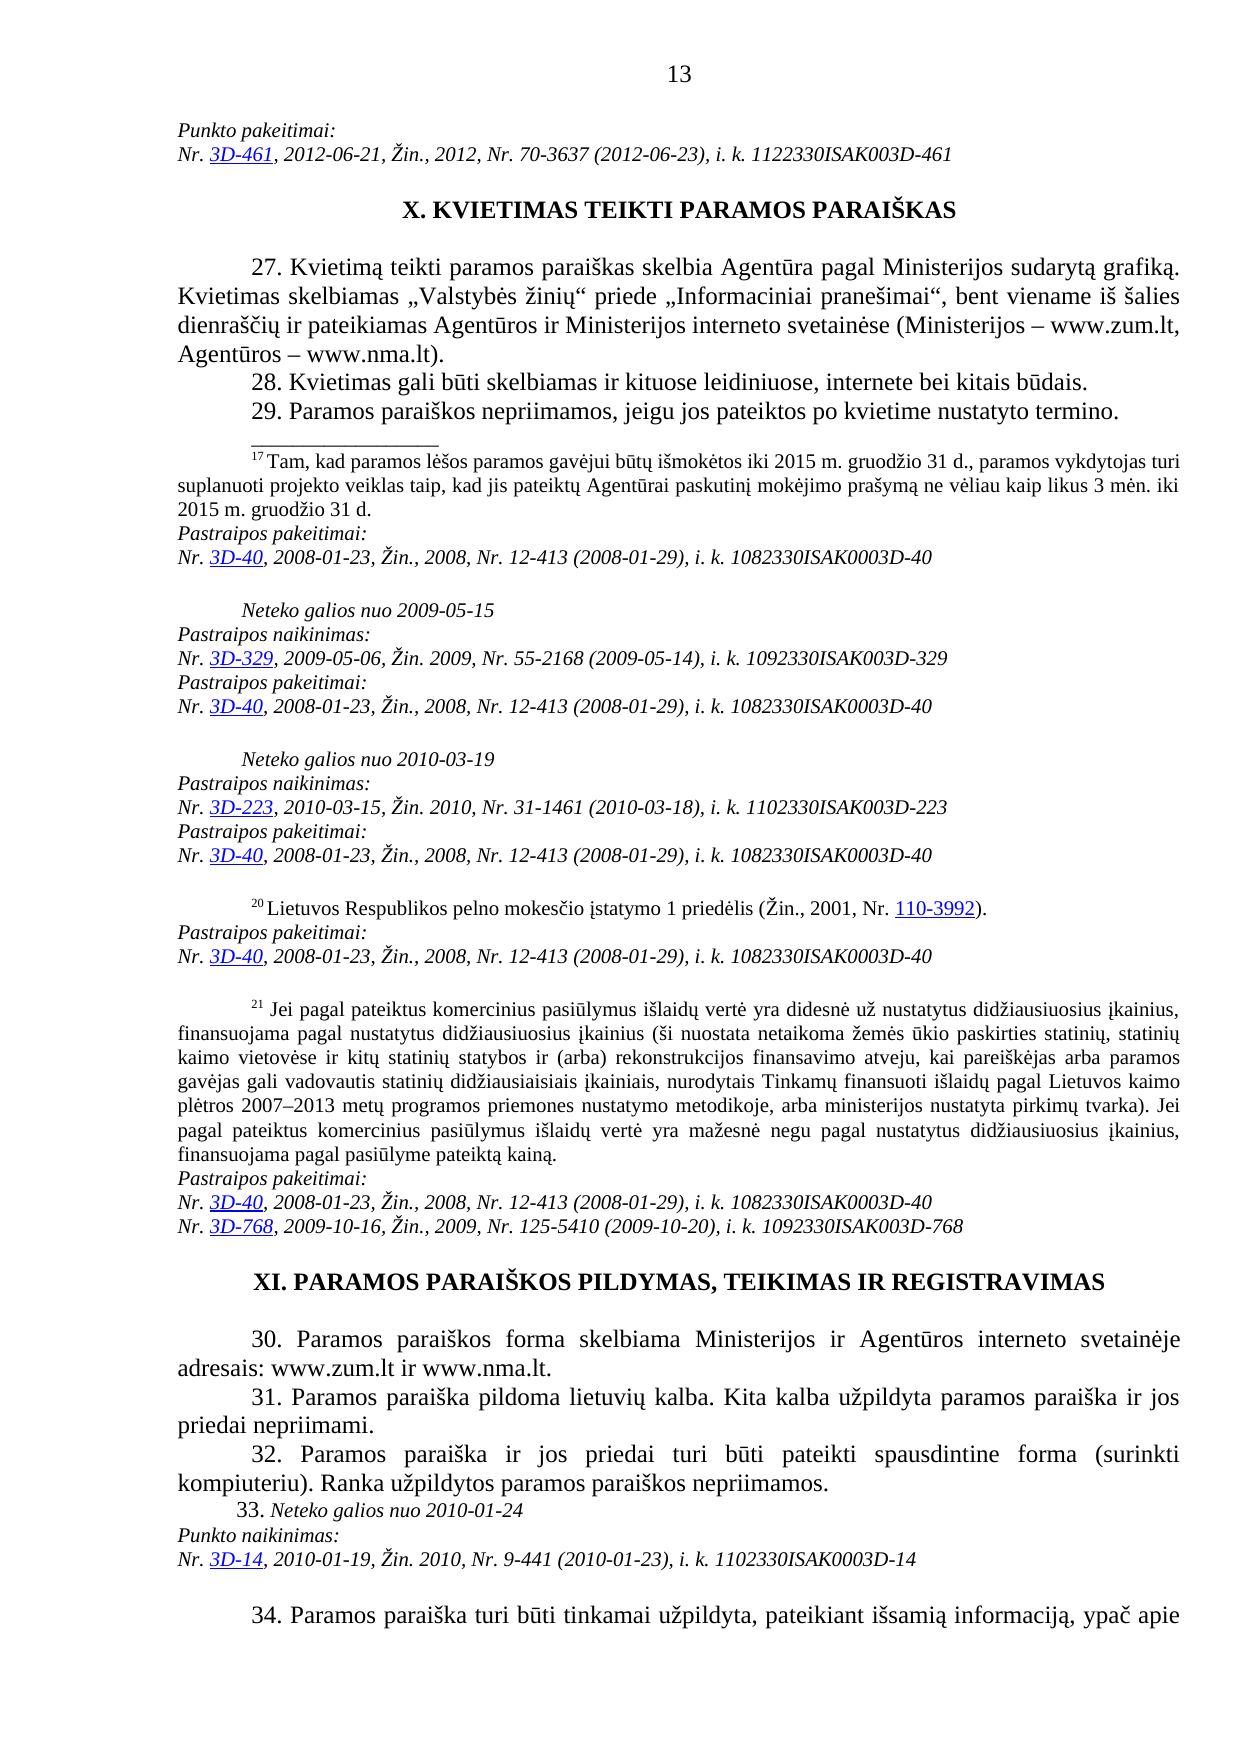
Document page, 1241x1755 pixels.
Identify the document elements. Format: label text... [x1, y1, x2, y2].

text Pastraipos pakeitimai: [177, 920, 1181, 944]
text 34. Paramos paraiška turi būti tinkamai užpildyta, pateikiant išsamią informaciją, ypač apie [177, 1600, 1181, 1628]
text Punkto pakeitimai: [177, 118, 1181, 142]
text 29. Paramos paraiškos nepriimamos, jeigu jos pateiktos po kvietime nustatyto termino. [177, 396, 1181, 425]
text 21 Jei pagal pateiktus komercinius pasiūlymus išlaidų vertė yra didesnė už nustatytus didžiausiuosius įkainius, finansuojama pagal nustatytus didžiausiuosius įkainius (ši nuostata netaikoma žemės ūkio paskirties statinių, statinių kaimo vietovėse ir kitų statinių statybos ir (arba) rekonstrukcijos finansavimo atveju, kai pareiškėjas arba paramos gavėjas gali vadovautis statinių didžiausiaisiais įkainiais, nurodytais Tinkamų finansuoti išlaidų pagal Lietuvos kaimo plėtros 2007–2013 metų programos priemones nustatymo metodikoje, arba ministerijos nustatyta pirkimų tvarka). Jei pagal pateiktus komercinius pasiūlymus išlaidų vertė yra mažesnė negu pagal nustatytus didžiausiuosius įkainius, finansuojama pagal pasiūlyme pateiktą kainą. [177, 997, 1181, 1166]
text Nr. 3D-329, 2009-05-06, Žin. 2009, Nr. 55-2168 (2009-05-14), i. k. 1092330ISAK003D-329 [177, 646, 1181, 670]
text Nr. 3D-40, 2008-01-23, Žin., 2008, Nr. 12-413 (2008-01-29), i. k. 1082330ISAK0003D-40 [177, 694, 1181, 718]
text Punkto naikinimas: [177, 1523, 1181, 1547]
text Pastraipos pakeitimai: [177, 819, 1181, 843]
text Nr. 3D-40, 2008-01-23, Žin., 2008, Nr. 12-413 (2008-01-29), i. k. 1082330ISAK0003D-40 [177, 944, 1181, 968]
text X. KVIETIMAS TEIKTI PARAMOS PARAIŠKAS [177, 195, 1181, 224]
text 27. Kvietimą teikti paramos paraiškas skelbia Agentūra pagal Ministerijos sudarytą grafiką. Kvietimas skelbiamas „Valstybės žinių“ priede „Informaciniai pranešimai“, bent viename iš šalies dienraščių ir pateikiamas Agentūros ir Ministerijos interneto svetainėse (Ministerijos – www.zum.lt, Agentūros – www.nma.lt). [177, 252, 1181, 367]
text Pastraipos naikinimas: [177, 622, 1181, 646]
text Nr. 3D-14, 2010-01-19, Žin. 2010, Nr. 9-441 (2010-01-23), i. k. 1102330ISAK0003D-14 [177, 1547, 1181, 1571]
text Nr. 3D-40, 2008-01-23, Žin., 2008, Nr. 12-413 (2008-01-29), i. k. 1082330ISAK0003D-40 [177, 1190, 1181, 1214]
text Pastraipos naikinimas: [177, 771, 1181, 795]
text Nr. 3D-461, 2012-06-21, Žin., 2012, Nr. 70-3637 (2012-06-23), i. k. 1122330ISAK003D-461 [177, 142, 1181, 166]
text __________________ [177, 425, 1181, 449]
text Pastraipos pakeitimai: [177, 521, 1181, 545]
text Neteko galios nuo 2009-05-15 [177, 598, 1181, 622]
text Neteko galios nuo 2010-03-19 [177, 747, 1181, 771]
text Nr. 3D-768, 2009-10-16, Žin., 2009, Nr. 125-5410 (2009-10-20), i. k. 1092330ISAK003D-768 [177, 1214, 1181, 1238]
text Pastraipos pakeitimai: [177, 670, 1181, 694]
text 20 Lietuvos Respublikos pelno mokesčio įstatymo 1 priedėlis (Žin., 2001, Nr. 110-3992). [177, 896, 1181, 920]
text Pastraipos pakeitimai: [177, 1166, 1181, 1190]
text 32. Paramos paraiška ir jos priedai turi būti pateikti spausdintine forma (surinkti kompiuteriu). Ranka užpildytos paramos paraiškos nepriimamos. [177, 1439, 1181, 1497]
text XI. PARAMOS PARAIŠKOS PILDYMAS, TEIKIMAS IR REGISTRAVIMAS [177, 1267, 1181, 1295]
text 33. Neteko galios nuo 2010-01-24 [177, 1497, 1181, 1523]
text 17 Tam, kad paramos lėšos paramos gavėjui būtų išmokėtos iki 2015 m. gruodžio 31 d., paramos vykdytojas turi suplanuoti projekto veiklas taip, kad jis pateiktų Agentūrai paskutinį mokėjimo prašymą ne vėliau kaip likus 3 mėn. iki 2015 m. gruodžio 31 d. [177, 449, 1181, 521]
text 28. Kvietimas gali būti skelbiamas ir kituose leidiniuose, internete bei kitais būdais. [177, 367, 1181, 396]
text Nr. 3D-223, 2010-03-15, Žin. 2010, Nr. 31-1461 (2010-03-18), i. k. 1102330ISAK003D-223 [177, 795, 1181, 819]
text Nr. 3D-40, 2008-01-23, Žin., 2008, Nr. 12-413 (2008-01-29), i. k. 1082330ISAK0003D-40 [177, 545, 1181, 569]
text 31. Paramos paraiška pildoma lietuvių kalba. Kita kalba užpildyta paramos paraiška ir jos priedai nepriimami. [177, 1382, 1181, 1439]
text 30. Paramos paraiškos forma skelbiama Ministerijos ir Agentūros interneto svetainėje adresais: www.zum.lt ir www.nma.lt. [177, 1324, 1181, 1382]
text Nr. 3D-40, 2008-01-23, Žin., 2008, Nr. 12-413 (2008-01-29), i. k. 1082330ISAK0003D-40 [177, 843, 1181, 867]
